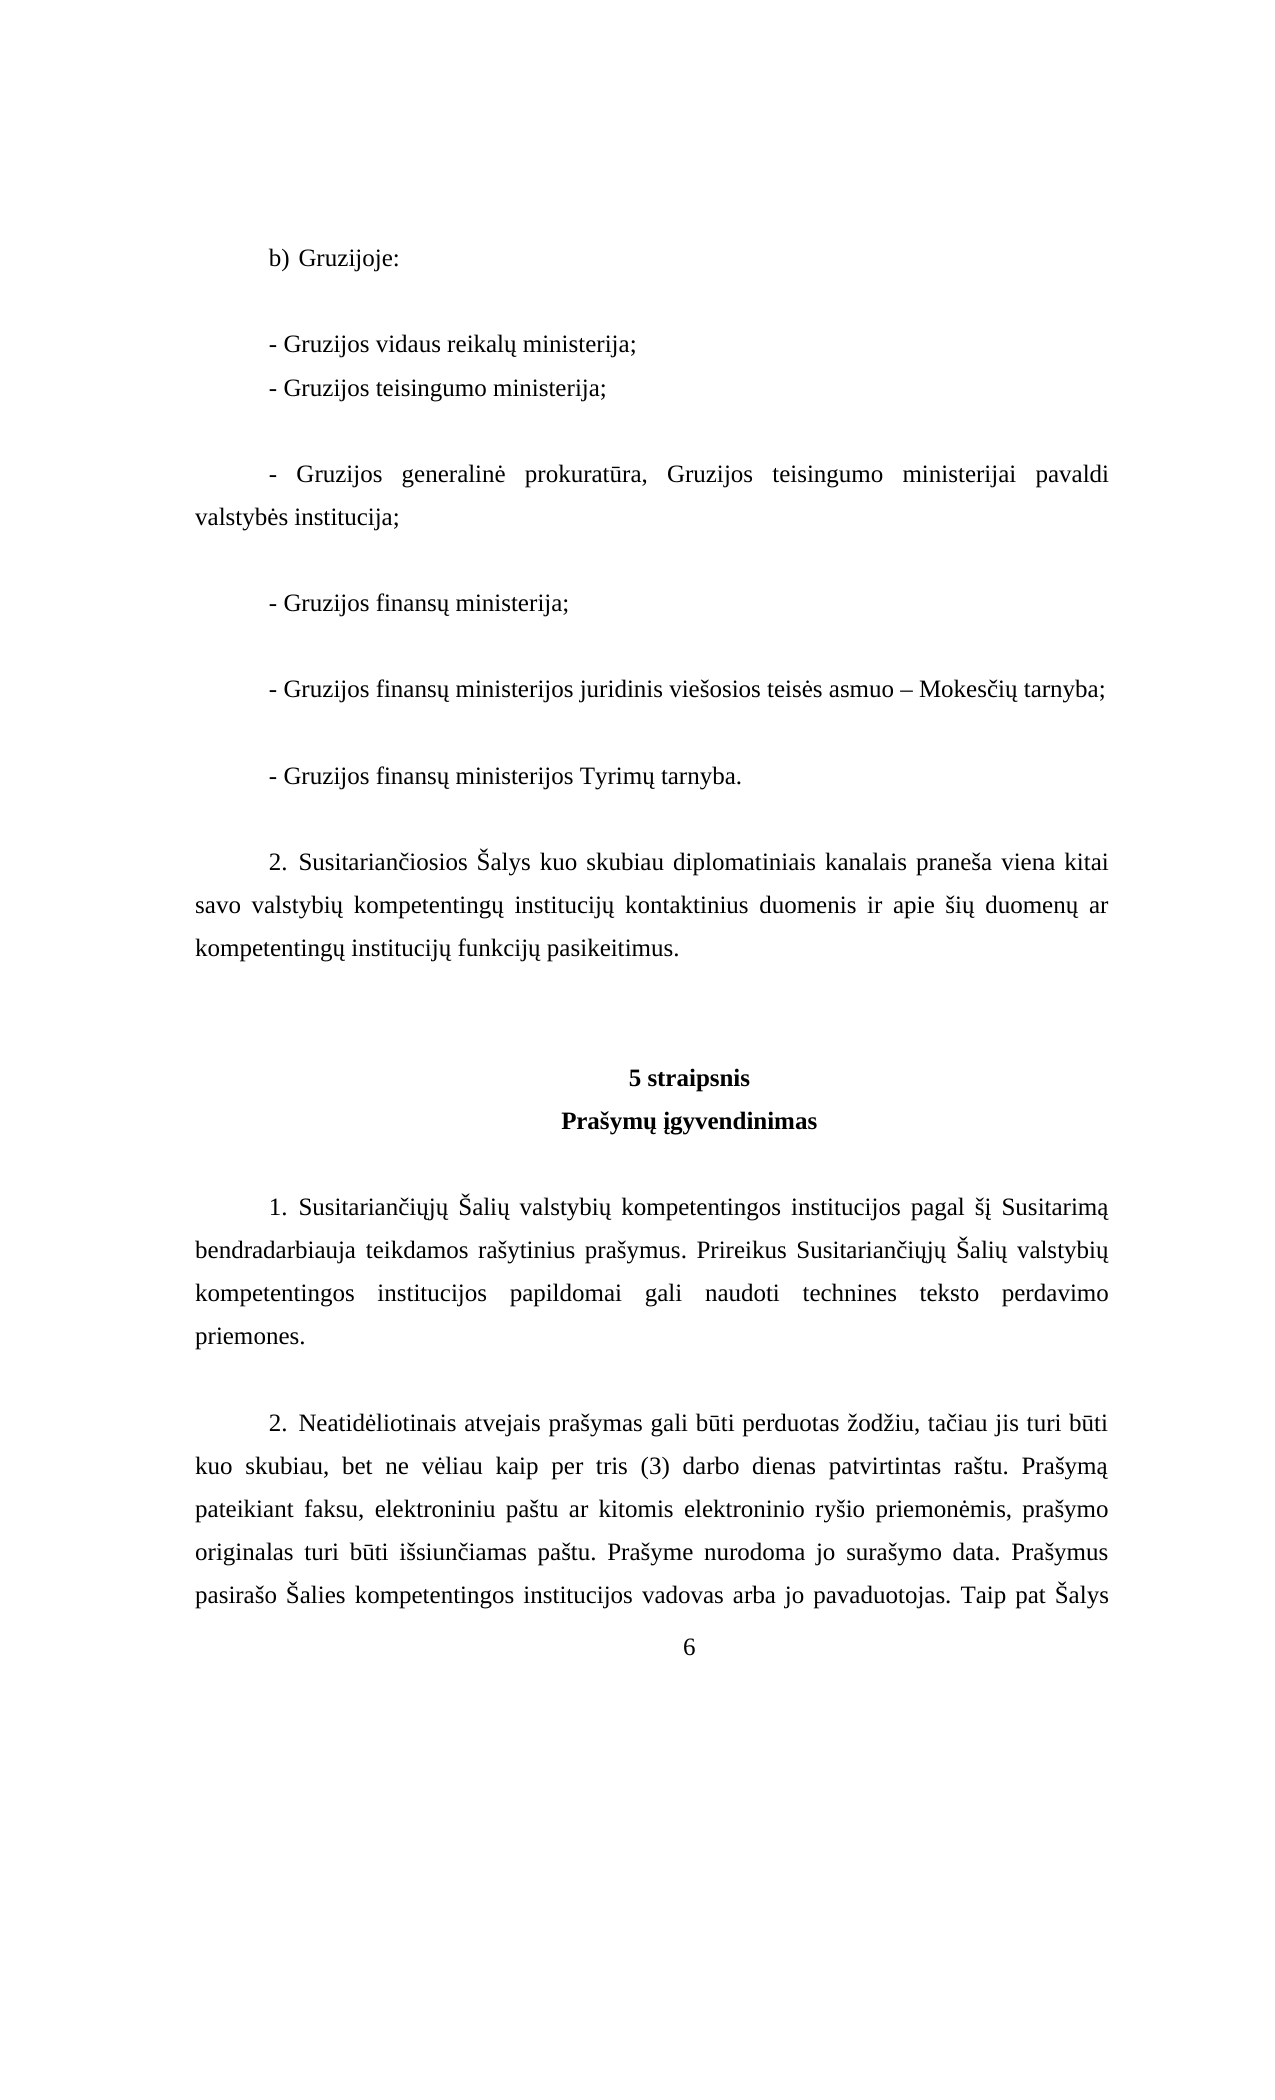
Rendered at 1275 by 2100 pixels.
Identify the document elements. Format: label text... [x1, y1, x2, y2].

text - Gruzijos teisingumo ministerija; [195, 373, 1109, 401]
text - Gruzijos finansų ministerijos juridinis viešosios teisės asmuo – Mokesčių tarnyba; [195, 674, 1109, 703]
text 1. Susitariančiųjų Šalių valstybių kompetentingos institucijos pagal šį Susitarimą bendradarbiauja teikdamos rašytinius prašymus. Prireikus Susitariančiųjų Šalių valstybių kompetentingos institucijos papildomai gali naudoti technines teksto perdavimo priemones. [195, 1192, 1109, 1350]
text - Gruzijos vidaus reikalų ministerija; [195, 329, 1109, 358]
text - Gruzijos generalinė prokuratūra, Gruzijos teisingumo ministerijai pavaldi valstybės institucija; [195, 459, 1109, 531]
text 2. Susitariančiosios Šalys kuo skubiau diplomatiniais kanalais praneša viena kitai savo valstybių kompetentingų institucijų kontaktinius duomenis ir apie šių duomenų ar kompetentingų institucijų funkcijų pasikeitimus. [195, 847, 1109, 962]
text Prašymų įgyvendinimas [195, 1106, 1109, 1134]
text - Gruzijos finansų ministerija; [195, 588, 1109, 617]
text 2. Neatidėliotinais atvejais prašymas gali būti perduotas žodžiu, tačiau jis turi būti kuo skubiau, bet ne vėliau kaip per tris (3) darbo dienas patvirtintas raštu. Prašymą pateikiant faksu, elektroniniu paštu ar kitomis elektroninio ryšio priemonėmis, prašymo originalas turi būti išsiunčiamas paštu. Prašyme nurodoma jo surašymo data. Prašymus pasirašo Šalies kompetentingos institucijos vadovas arba jo pavaduotojas. Taip pat Šalys [195, 1408, 1109, 1609]
text - Gruzijos finansų ministerijos Tyrimų tarnyba. [195, 761, 1109, 789]
text b) Gruzijoje: [195, 243, 1109, 272]
text 5 straipsnis [195, 1063, 1109, 1091]
